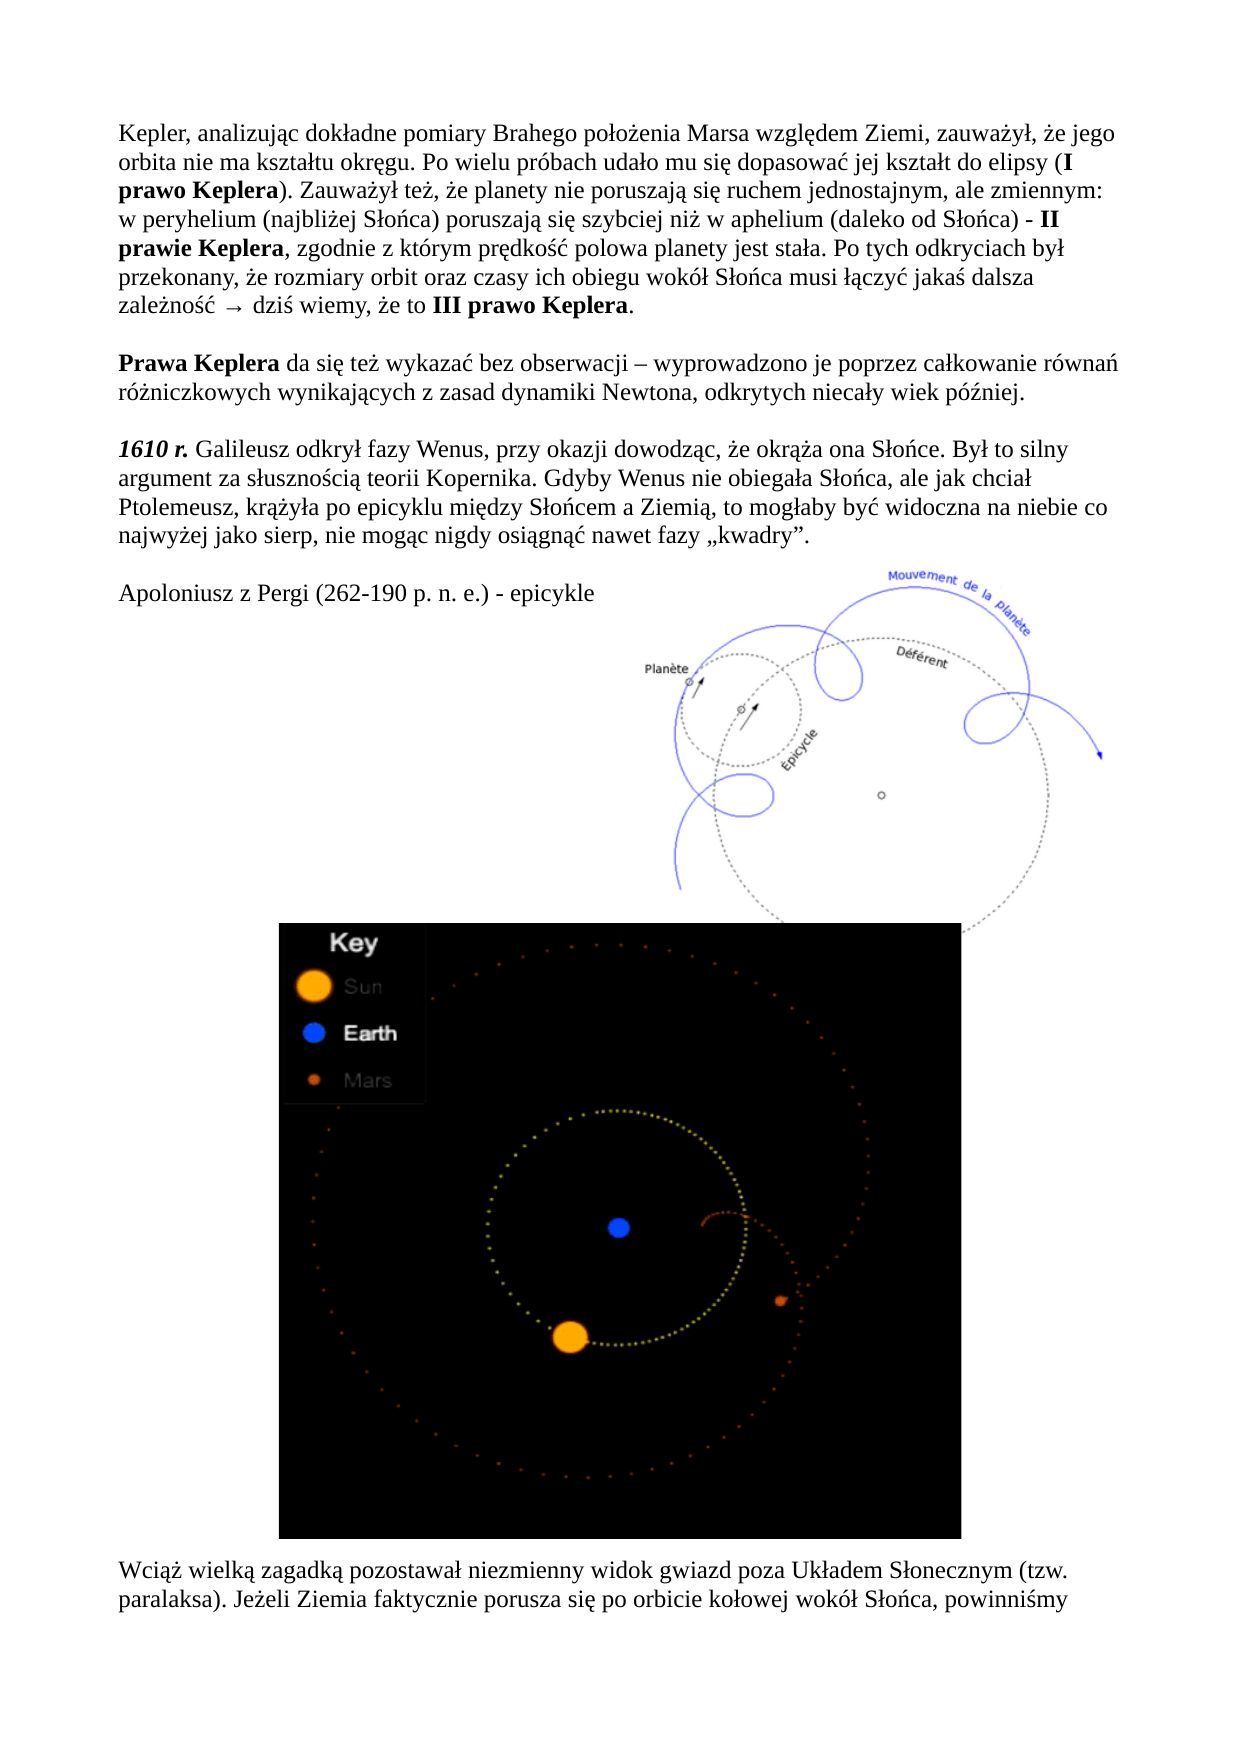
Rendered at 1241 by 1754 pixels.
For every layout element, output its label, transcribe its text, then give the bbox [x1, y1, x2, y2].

text Wciąż wielką zagadką pozostawał niezmienny widok gwiazd poza Układem Słonecznym (tzw. paralaksa). Jeżeli Ziemia faktycznie porusza się po orbicie kołowej wokół Słońca, powinniśmy [118, 1556, 1122, 1613]
text Prawa Keplera da się też wykazać bez obserwacji – wyprowadzono je poprzez całkowanie równań różniczkowych wynikających z zasad dynamiki Newtona, odkrytych niecały wiek później. [118, 348, 1122, 406]
text 1610 r. Galileusz odkrył fazy Wenus, przy okazji dowodząc, że okrąża ona Słońce. Był to silny argument za słusznością teorii Kopernika. Gdyby Wenus nie obiegała Słońca, ale jak chciał Ptolemeusz, krążyła po epicyklu między Słońcem a Ziemią, to mogłaby być widoczna na niebie co najwyżej jako sierp, nie mogąc nigdy osiągnąć nawet fazy „kwadry”. [118, 434, 1122, 549]
picture [278, 559, 1112, 1539]
text Kepler, analizując dokładne pomiary Brahego położenia Marsa względem Ziemi, zauważył, że jego orbita nie ma kształtu okręgu. Po wielu próbach udało mu się dopasować jej kształt do elipsy (I prawo Keplera). Zauważył też, że planety nie poruszają się ruchem jednostajnym, ale zmiennym: w peryhelium (najbliżej Słońca) poruszają się szybciej niż w aphelium (daleko od Słońca) - II prawie Keplera, zgodnie z którym prędkość polowa planety jest stała. Po tych odkryciach był przekonany, że rozmiary orbit oraz czasy ich obiegu wokół Słońca musi łączyć jakaś dalsza zależność → dziś wiemy, że to III prawo Keplera. [118, 118, 1122, 319]
text Apoloniusz z Pergi (262-190 p. n. e.) - epicykle [118, 578, 642, 607]
